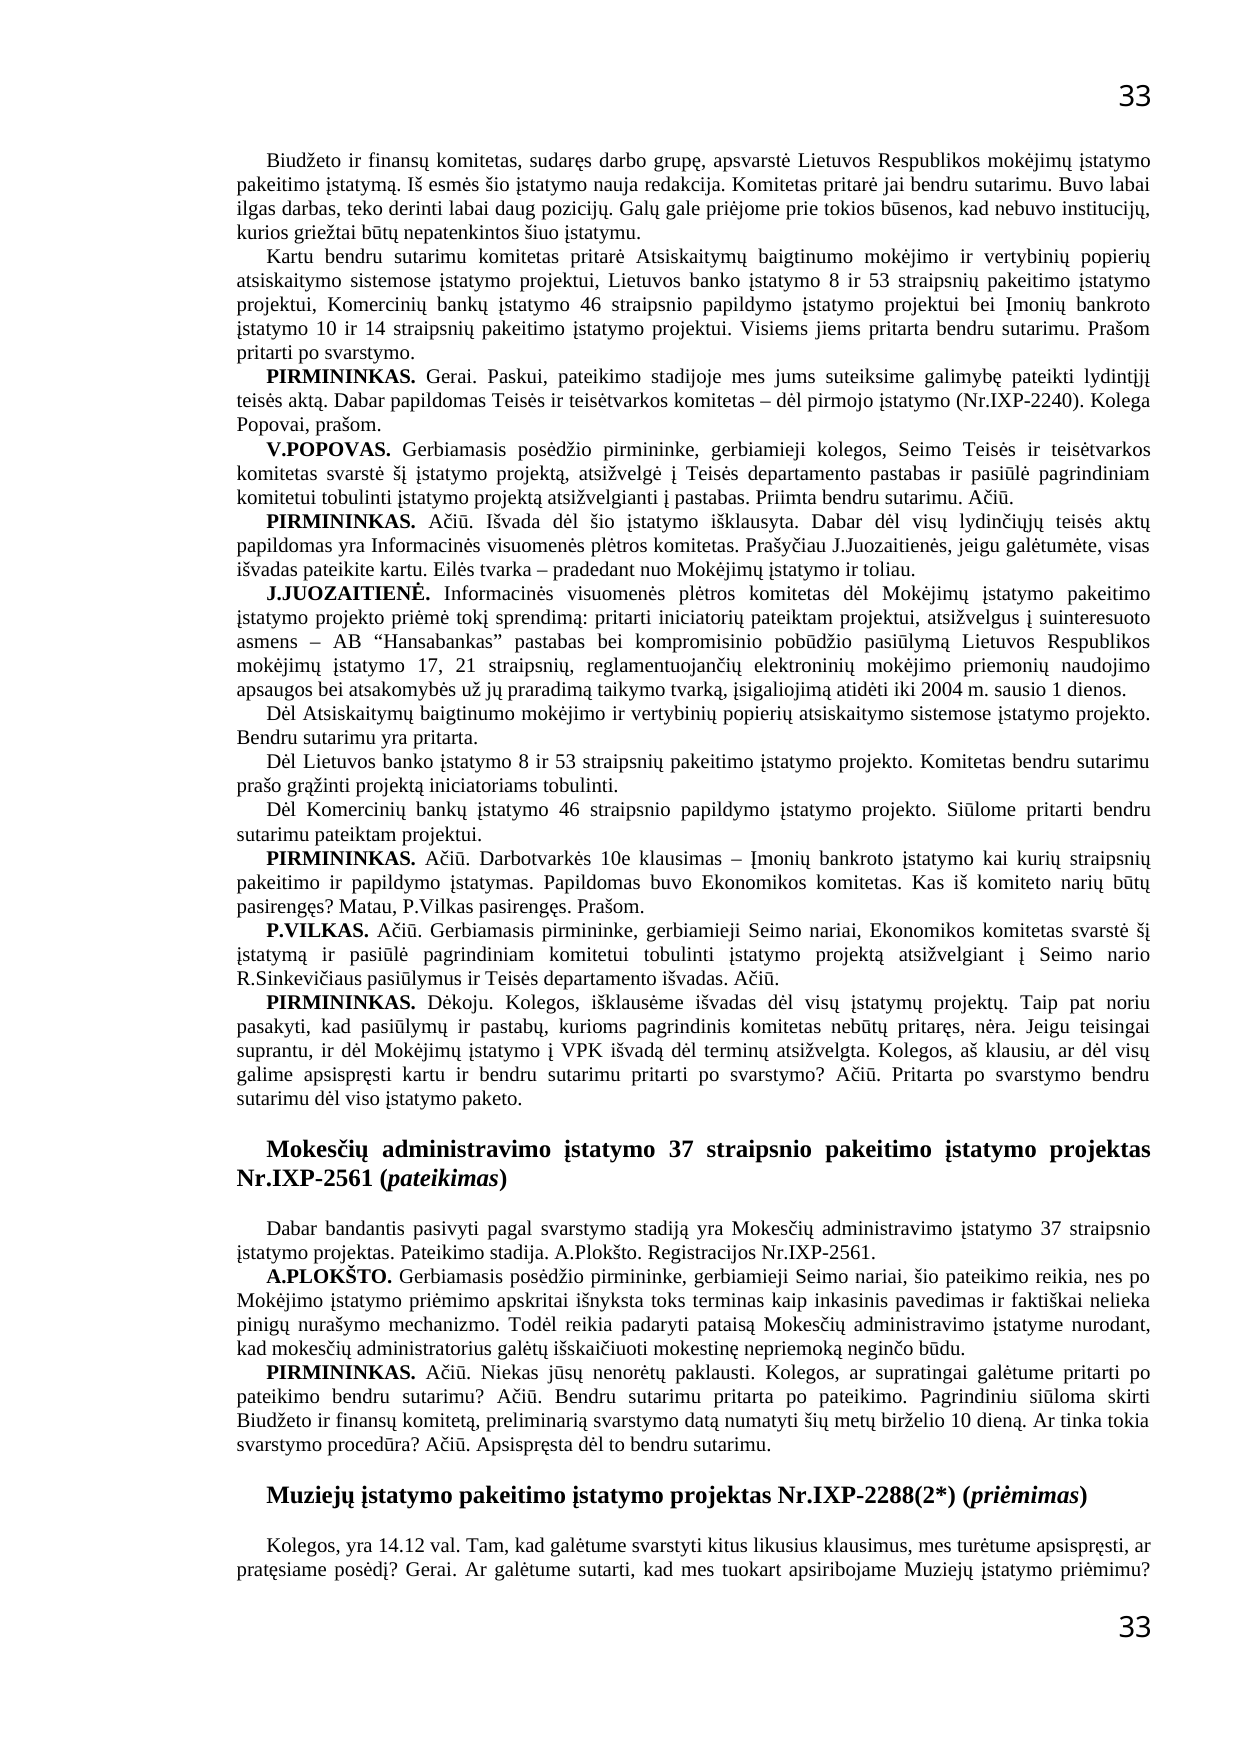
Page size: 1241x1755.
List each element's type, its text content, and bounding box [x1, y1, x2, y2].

text PIRMININKAS. Ačiū. Išvada dėl šio įstatymo išklausyta. Dabar dėl visų lydinčiųjų teisės aktų papildomas yra Informacinės visuomenės plėtros komitetas. Prašyčiau J.Juozaitienės, jeigu galėtumėte, visas išvadas pateikite kartu. Eilės tvarka – pradedant nuo Mokėjimų įstatymo ir toliau. [236, 509, 1152, 581]
text Biudžeto ir finansų komitetas, sudaręs darbo grupę, apsvarstė Lietuvos Respublikos mokėjimų įstatymo pakeitimo įstatymą. Iš esmės šio įstatymo nauja redakcija. Komitetas pritarė jai bendru sutarimu. Buvo labai ilgas darbas, teko derinti labai daug pozicijų. Galų gale priėjome prie tokios būsenos, kad nebuvo institucijų, kurios griežtai būtų nepatenkintos šiuo įstatymu. [236, 148, 1152, 244]
text Kartu bendru sutarimu komitetas pritarė Atsiskaitymų baigtinumo mokėjimo ir vertybinių popierių atsiskaitymo sistemose įstatymo projektui, Lietuvos banko įstatymo 8 ir 53 straipsnių pakeitimo įstatymo projektui, Komercinių bankų įstatymo 46 straipsnio papildymo įstatymo projektui bei Įmonių bankroto įstatymo 10 ir 14 straipsnių pakeitimo įstatymo projektui. Visiems jiems pritarta bendru sutarimu. Prašom pritarti po svarstymo. [236, 244, 1152, 364]
text Dėl Komercinių bankų įstatymo 46 straipsnio papildymo įstatymo projekto. Siūlome pritarti bendru sutarimu pateiktam projektui. [236, 797, 1152, 846]
text V.POPOVAS. Gerbiamasis posėdžio pirmininke, gerbiamieji kolegos, Seimo Teisės ir teisėtvarkos komitetas svarstė šį įstatymo projektą, atsižvelgė į Teisės departamento pastabas ir pasiūlė pagrindiniam komitetui tobulinti įstatymo projektą atsižvelgianti į pastabas. Priimta bendru sutarimu. Ačiū. [236, 436, 1152, 509]
text J.JUOZAITIENĖ. Informacinės visuomenės plėtros komitetas dėl Mokėjimų įstatymo pakeitimo įstatymo projekto priėmė tokį sprendimą: pritarti iniciatorių pateiktam projektui, atsižvelgus į suinteresuoto asmens – AB “Hansabankas” pastabas bei kompromisinio pobūdžio pasiūlymą Lietuvos Respublikos mokėjimų įstatymo 17, 21 straipsnių, reglamentuojančių elektroninių mokėjimo priemonių naudojimo apsaugos bei atsakomybės už jų praradimą taikymo tvarką, įsigaliojimą atidėti iki 2004 m. sausio 1 dienos. [236, 581, 1152, 701]
text Muziejų įstatymo pakeitimo įstatymo projektas Nr.IXP-2288(2*) (priėmimas) [236, 1481, 1152, 1509]
text P.VILKAS. Ačiū. Gerbiamasis pirmininke, gerbiamieji Seimo nariai, Ekonomikos komitetas svarstė šį įstatymą ir pasiūlė pagrindiniam komitetui tobulinti įstatymo projektą atsižvelgiant į Seimo nario R.Sinkevičiaus pasiūlymus ir Teisės departamento išvadas. Ačiū. [236, 918, 1152, 990]
text PIRMININKAS. Dėkoju. Kolegos, išklausėme išvadas dėl visų įstatymų projektų. Taip pat noriu pasakyti, kad pasiūlymų ir pastabų, kurioms pagrindinis komitetas nebūtų pritaręs, nėra. Jeigu teisingai suprantu, ir dėl Mokėjimų įstatymo į VPK išvadą dėl terminų atsižvelgta. Kolegos, aš klausiu, ar dėl visų galime apsispręsti kartu ir bendru sutarimu pritarti po svarstymo? Ačiū. Pritarta po svarstymo bendru sutarimu dėl viso įstatymo paketo. [236, 990, 1152, 1110]
text PIRMININKAS. Gerai. Paskui, pateikimo stadijoje mes jums suteiksime galimybę pateikti lydintįjį teisės aktą. Dabar papildomas Teisės ir teisėtvarkos komitetas – dėl pirmojo įstatymo (Nr.IXP-2240). Kolega Popovai, prašom. [236, 364, 1152, 436]
text Kolegos, yra 14.12 val. Tam, kad galėtume svarstyti kitus likusius klausimus, mes turėtume apsispręsti, ar pratęsiame posėdį? Gerai. Ar galėtume sutarti, kad mes tuokart apsiribojame Muziejų įstatymo priėmimu? [236, 1533, 1152, 1581]
text PIRMININKAS. Ačiū. Niekas jūsų nenorėtų paklausti. Kolegos, ar supratingai galėtume pritarti po pateikimo bendru sutarimu? Ačiū. Bendru sutarimu pritarta po pateikimo. Pagrindiniu siūloma skirti Biudžeto ir finansų komitetą, preliminarią svarstymo datą numatyti šių metų birželio 10 dieną. Ar tinka tokia svarstymo procedūra? Ačiū. Apsispręsta dėl to bendru sutarimu. [236, 1360, 1152, 1456]
text Dabar bandantis pasivyti pagal svarstymo stadiją yra Mokesčių administravimo įstatymo 37 straipsnio įstatymo projektas. Pateikimo stadija. A.Plokšto. Registracijos Nr.IXP-2561. [236, 1216, 1152, 1264]
text Dėl Atsiskaitymų baigtinumo mokėjimo ir vertybinių popierių atsiskaitymo sistemose įstatymo projekto. Bendru sutarimu yra pritarta. [236, 701, 1152, 749]
text Mokesčių administravimo įstatymo 37 straipsnio pakeitimo įstatymo projektas Nr.IXP-2561 (pateikimas) [236, 1134, 1152, 1192]
text PIRMININKAS. Ačiū. Darbotvarkės 10e klausimas – Įmonių bankroto įstatymo kai kurių straipsnių pakeitimo ir papildymo įstatymas. Papildomas buvo Ekonomikos komitetas. Kas iš komiteto narių būtų pasirengęs? Matau, P.Vilkas pasirengęs. Prašom. [236, 846, 1152, 918]
text A.PLOKŠTO. Gerbiamasis posėdžio pirmininke, gerbiamieji Seimo nariai, šio pateikimo reikia, nes po Mokėjimo įstatymo priėmimo apskritai išnyksta toks terminas kaip inkasinis pavedimas ir faktiškai nelieka pinigų nurašymo mechanizmo. Todėl reikia padaryti pataisą Mokesčių administravimo įstatyme nurodant, kad mokesčių administratorius galėtų išskaičiuoti mokestinę nepriemoką neginčo būdu. [236, 1264, 1152, 1360]
text Dėl Lietuvos banko įstatymo 8 ir 53 straipsnių pakeitimo įstatymo projekto. Komitetas bendru sutarimu prašo grąžinti projektą iniciatoriams tobulinti. [236, 749, 1152, 797]
